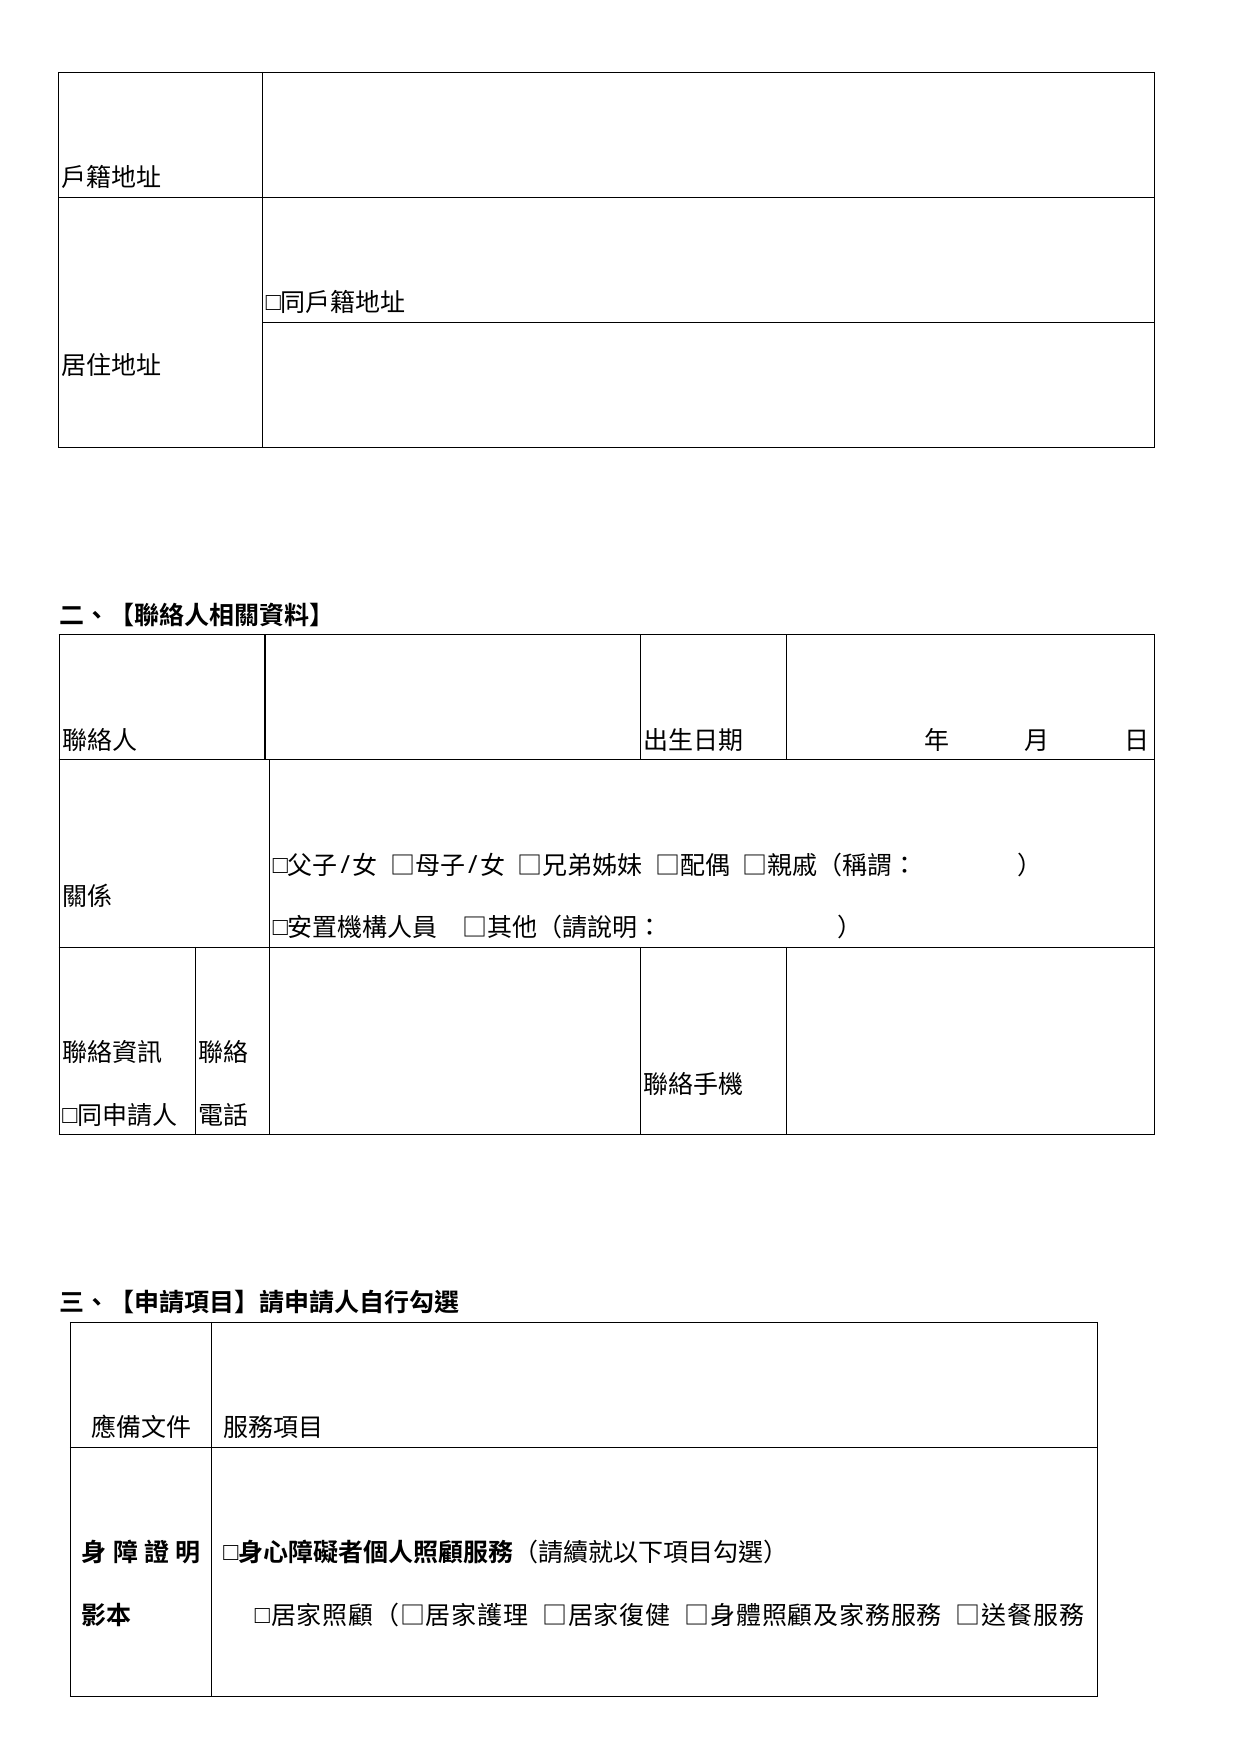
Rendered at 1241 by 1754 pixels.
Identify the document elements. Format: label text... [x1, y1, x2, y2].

table_cell [650, 73, 755, 197]
table_cell [787, 948, 1154, 1134]
table_cell [270, 948, 640, 1134]
table_cell 戶籍地址 [59, 73, 262, 197]
table_cell [386, 323, 517, 447]
table_cell [386, 73, 517, 197]
table_cell 身障證明影本 [71, 1448, 211, 1696]
table_cell 關係 [60, 760, 269, 947]
table_cell [743, 323, 902, 447]
table_cell [263, 323, 386, 447]
table_cell [517, 73, 650, 197]
table_cell [988, 323, 1074, 447]
table_cell [902, 73, 988, 197]
table_cell □同戶籍地址 [263, 198, 1154, 322]
table_cell [650, 323, 743, 447]
table_header 出生日期 [641, 635, 786, 759]
table_cell 居住地址 [59, 198, 262, 447]
table_cell [755, 73, 902, 197]
table_cell 聯絡電話 [196, 948, 269, 1134]
table_cell [1074, 323, 1154, 447]
table_header 應備文件 [71, 1323, 211, 1447]
table_cell [517, 323, 650, 447]
table_header 聯絡人 [60, 635, 264, 759]
table_header 服務項目 [212, 1323, 1097, 1447]
table_cell [988, 73, 1074, 197]
table_cell □父子/女 □母子/女 □兄弟姊妹 □配偶 □親戚（稱謂： ） □安置機構人員 □其他（請說明： ） [270, 760, 1154, 947]
table_cell 聯絡手機 [641, 948, 786, 1134]
table_header 年 月 日 [787, 635, 1154, 759]
table_cell [263, 73, 386, 197]
table_cell [902, 323, 988, 447]
table_cell □身心障礙者個人照顧服務（請續就以下項目勾選） □居家照顧（□居家護理 □居家復健 □身體照顧及家務服務 □送餐服務 [212, 1448, 1097, 1696]
table_cell 聯絡資訊 □同申請人 [60, 948, 195, 1134]
text 三、【申請項目】請申請人自行勾選 [59, 1259, 1167, 1322]
text 二、【聯絡人相關資料】 [59, 572, 1167, 634]
table_cell [1074, 73, 1154, 197]
table_header [266, 635, 640, 759]
